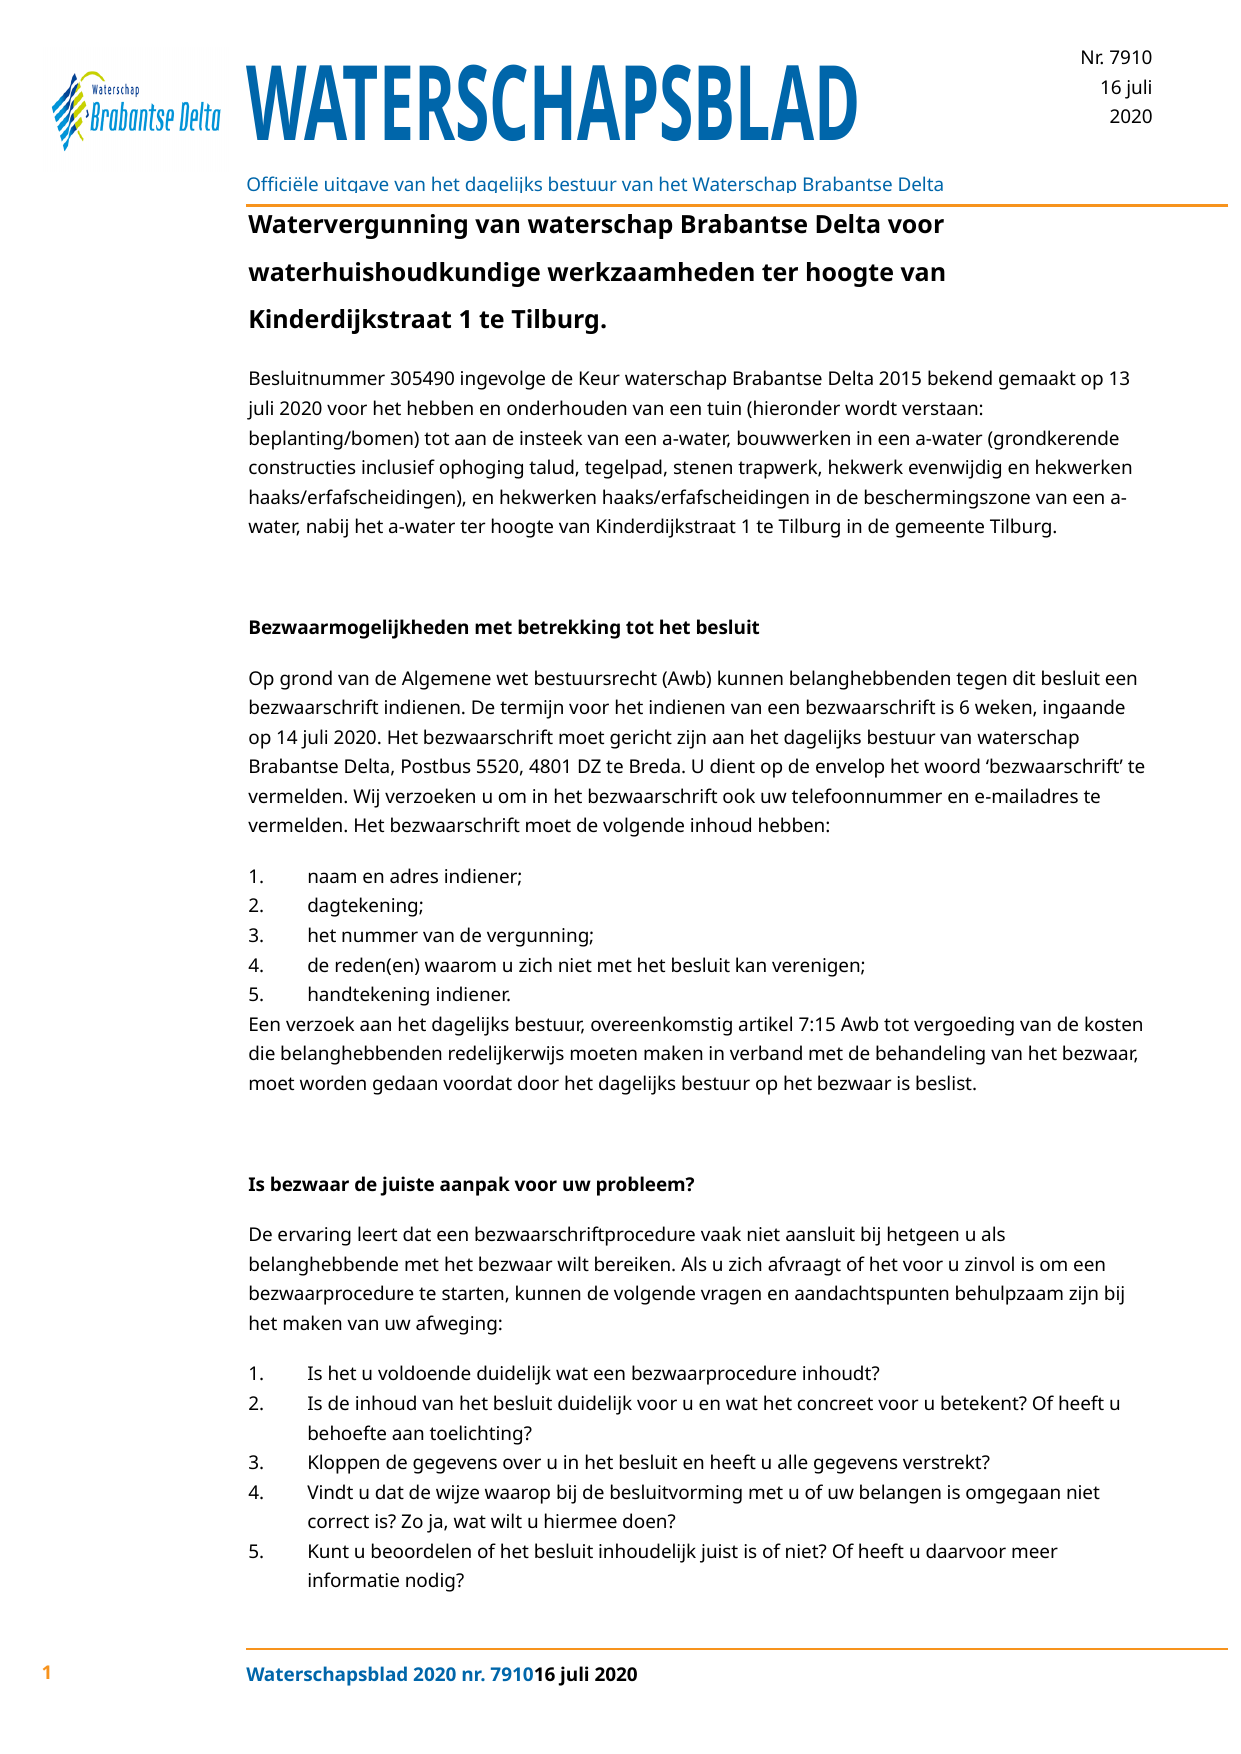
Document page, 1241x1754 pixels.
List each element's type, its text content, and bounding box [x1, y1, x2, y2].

list handtekening indiener. [248, 981, 1152, 1007]
list Vindt u dat de wijze waarop bij de besluitvorming met u of uw belangen is omgegaan niet correct is? Zo ja, wat wilt u hiermee doen? [248, 1479, 1152, 1534]
text Is bezwaar de juiste aanpak voor uw probleem? [248, 1171, 1152, 1197]
list dagtekening; [248, 893, 1152, 918]
list naam en adres indiener; [248, 863, 1152, 889]
list Is het u voldoende duidelijk wat een bezwaarprocedure inhoudt? [248, 1361, 1152, 1386]
list Kunt u beoordelen of het besluit inhoudelijk juist is of niet? Of heeft u daarvoor meer informatie nodig? [248, 1538, 1152, 1593]
picture [41, 47, 231, 172]
text Watervergunning van waterschap Brabantse Delta voor waterhuishoudkundige werkzaamheden ter hoogte van Kinderdijkstraat 1 te Tilburg. [248, 207, 1152, 336]
list Is de inhoud van het besluit duidelijk voor u en wat het concreet voor u betekent? Of heeft u behoefte aan toelichting? [248, 1390, 1152, 1445]
list Kloppen de gegevens over u in het besluit en heeft u alle gegevens verstrekt? [248, 1449, 1152, 1475]
text Op grond van de Algemene wet bestuursrecht (Awb) kunnen belanghebbenden tegen dit besluit een bezwaarschrift indienen. De termijn voor het indienen van een bezwaarschrift is 6 weken, ingaande op 14 juli 2020. Het bezwaarschrift moet gericht zijn aan het dagelijks bestuur van waterschap Brabantse Delta, Postbus 5520, 4801 DZ te Breda. U dient op de envelop het woord ‘bezwaarschrift’ te vermelden. Wij verzoeken u om in het bezwaarschrift ook uw telefoonnummer en e‑mailadres te vermelden. Het bezwaarschrift moet de volgende inhoud hebben: [248, 665, 1152, 838]
text Bezwaarmogelijkheden met betrekking tot het besluit [248, 614, 1152, 640]
text De ervaring leert dat een bezwaarschriftprocedure vaak niet aansluit bij hetgeen u als belanghebbende met het bezwaar wilt bereiken. Als u zich afvraagt of het voor u zinvol is om een bezwaarprocedure te starten, kunnen de volgende vragen en aandachtspunten behulpzaam zijn bij het maken van uw afweging: [248, 1221, 1152, 1336]
list de reden(en) waarom u zich niet met het besluit kan verenigen; [248, 952, 1152, 977]
text Een verzoek aan het dagelijks bestuur, overeenkomstig artikel 7:15 Awb tot vergoeding van de kosten die belanghebbenden redelijkerwijs moeten maken in verband met de behandeling van het bezwaar, moet worden gedaan voordat door het dagelijks bestuur op het bezwaar is beslist. [248, 1011, 1152, 1096]
list het nummer van de vergunning; [248, 922, 1152, 948]
text Besluitnummer 305490 ingevolge de Keur waterschap Brabantse Delta 2015 bekend gemaakt op 13 juli 2020 voor het hebben en onderhouden van een tuin (hieronder wordt verstaan: beplanting/bomen) tot aan de insteek van een a-water, bouwwerken in een a-water (grondkerende constructies inclusief ophoging talud, tegelpad, stenen trapwerk, hekwerk evenwijdig en hekwerken haaks/erfafscheidingen), en hekwerken haaks/erfafscheidingen in de beschermingszone van een a-water, nabij het a-water ter hoogte van Kinderdijkstraat 1 te Tilburg in de gemeente Tilburg. [248, 366, 1152, 539]
